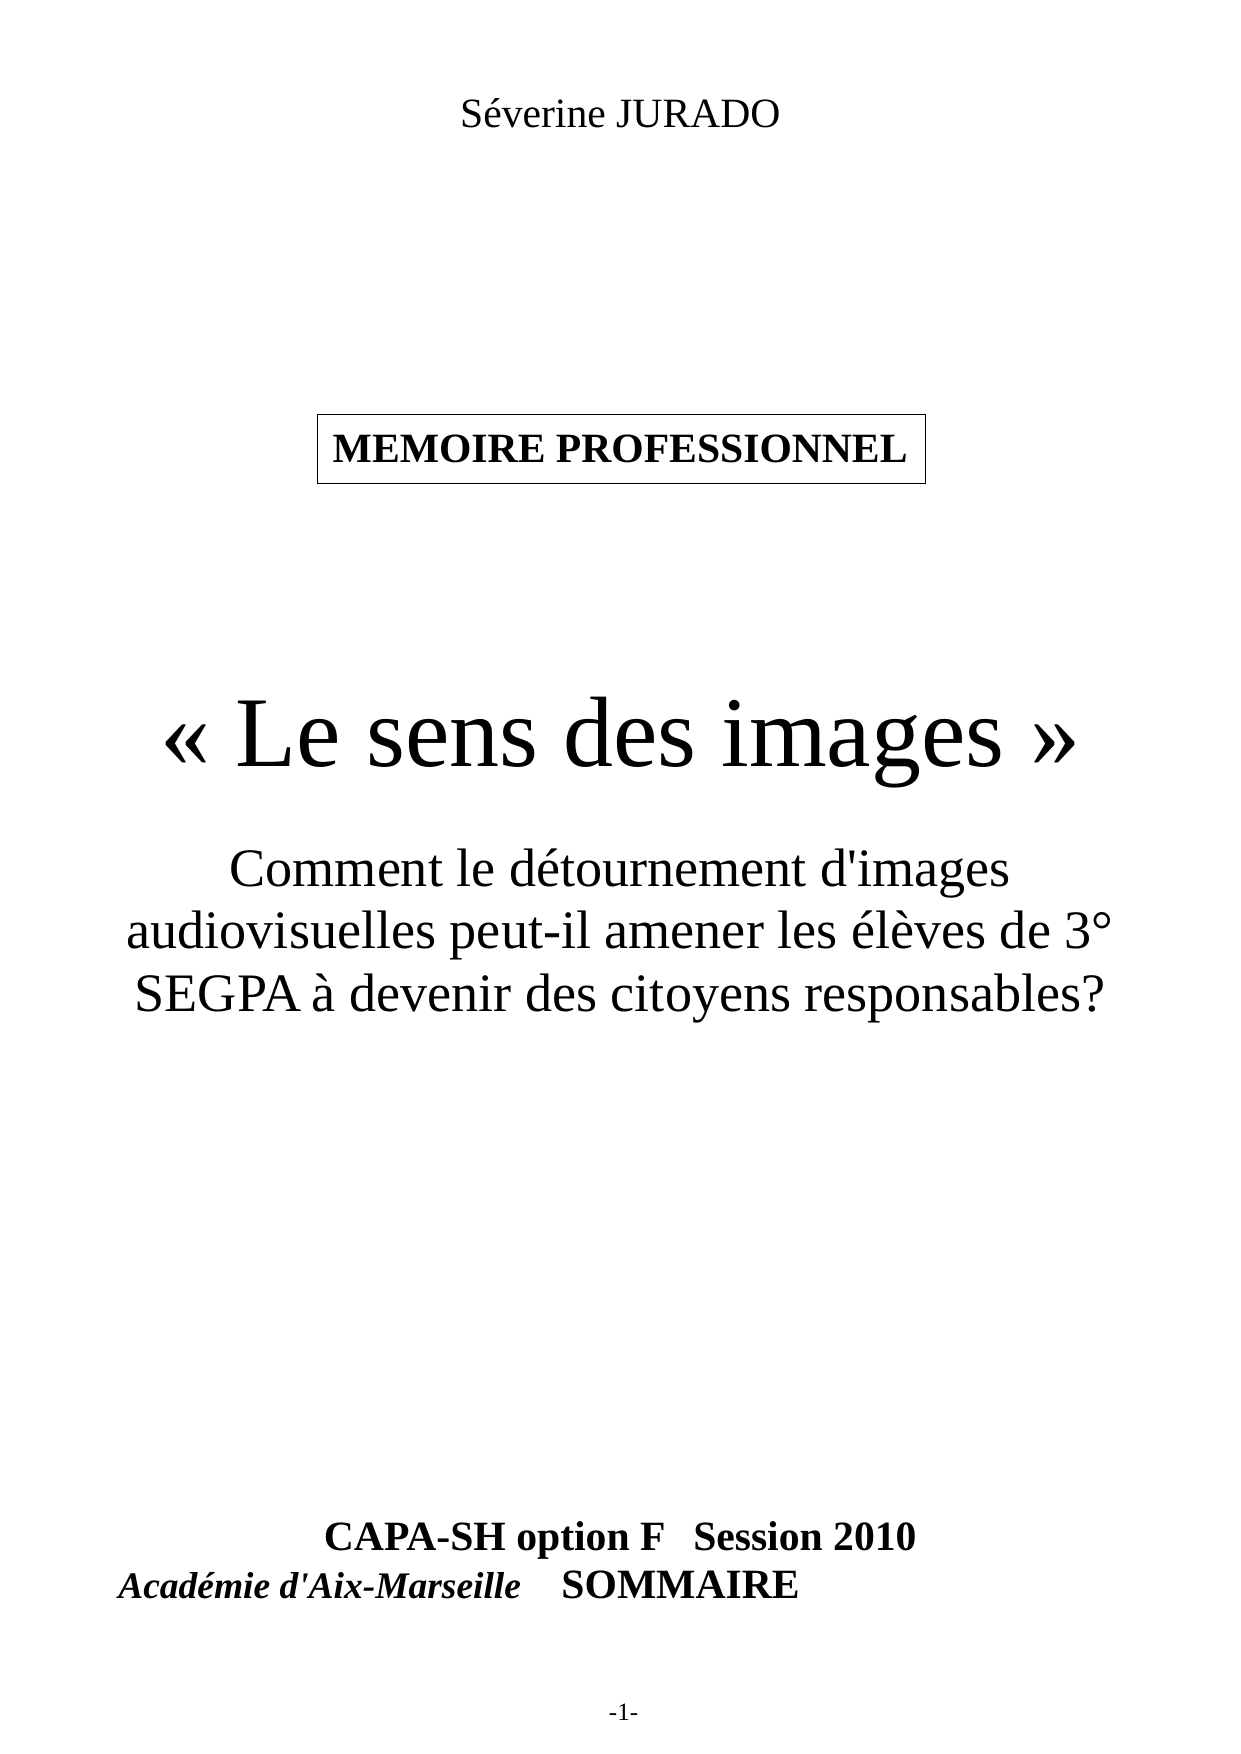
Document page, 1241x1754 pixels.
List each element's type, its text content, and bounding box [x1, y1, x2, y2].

text Académie d'Aix-Marseille SOMMAIRE [118, 1559, 1122, 1607]
text Comment le détournement d'images audiovisuelles peut-il amener les élèves de 3° SEGPA à devenir des citoyens responsables? [118, 836, 1122, 1023]
text CAPA-SH option F Session 2010 [118, 1512, 1122, 1559]
text Séverine JURADO [118, 88, 1122, 136]
text [118, 424, 317, 472]
text MEMOIRE PROFESSIONNEL [318, 424, 925, 472]
text [926, 424, 1122, 472]
text « Le sens des images » [118, 673, 1122, 788]
